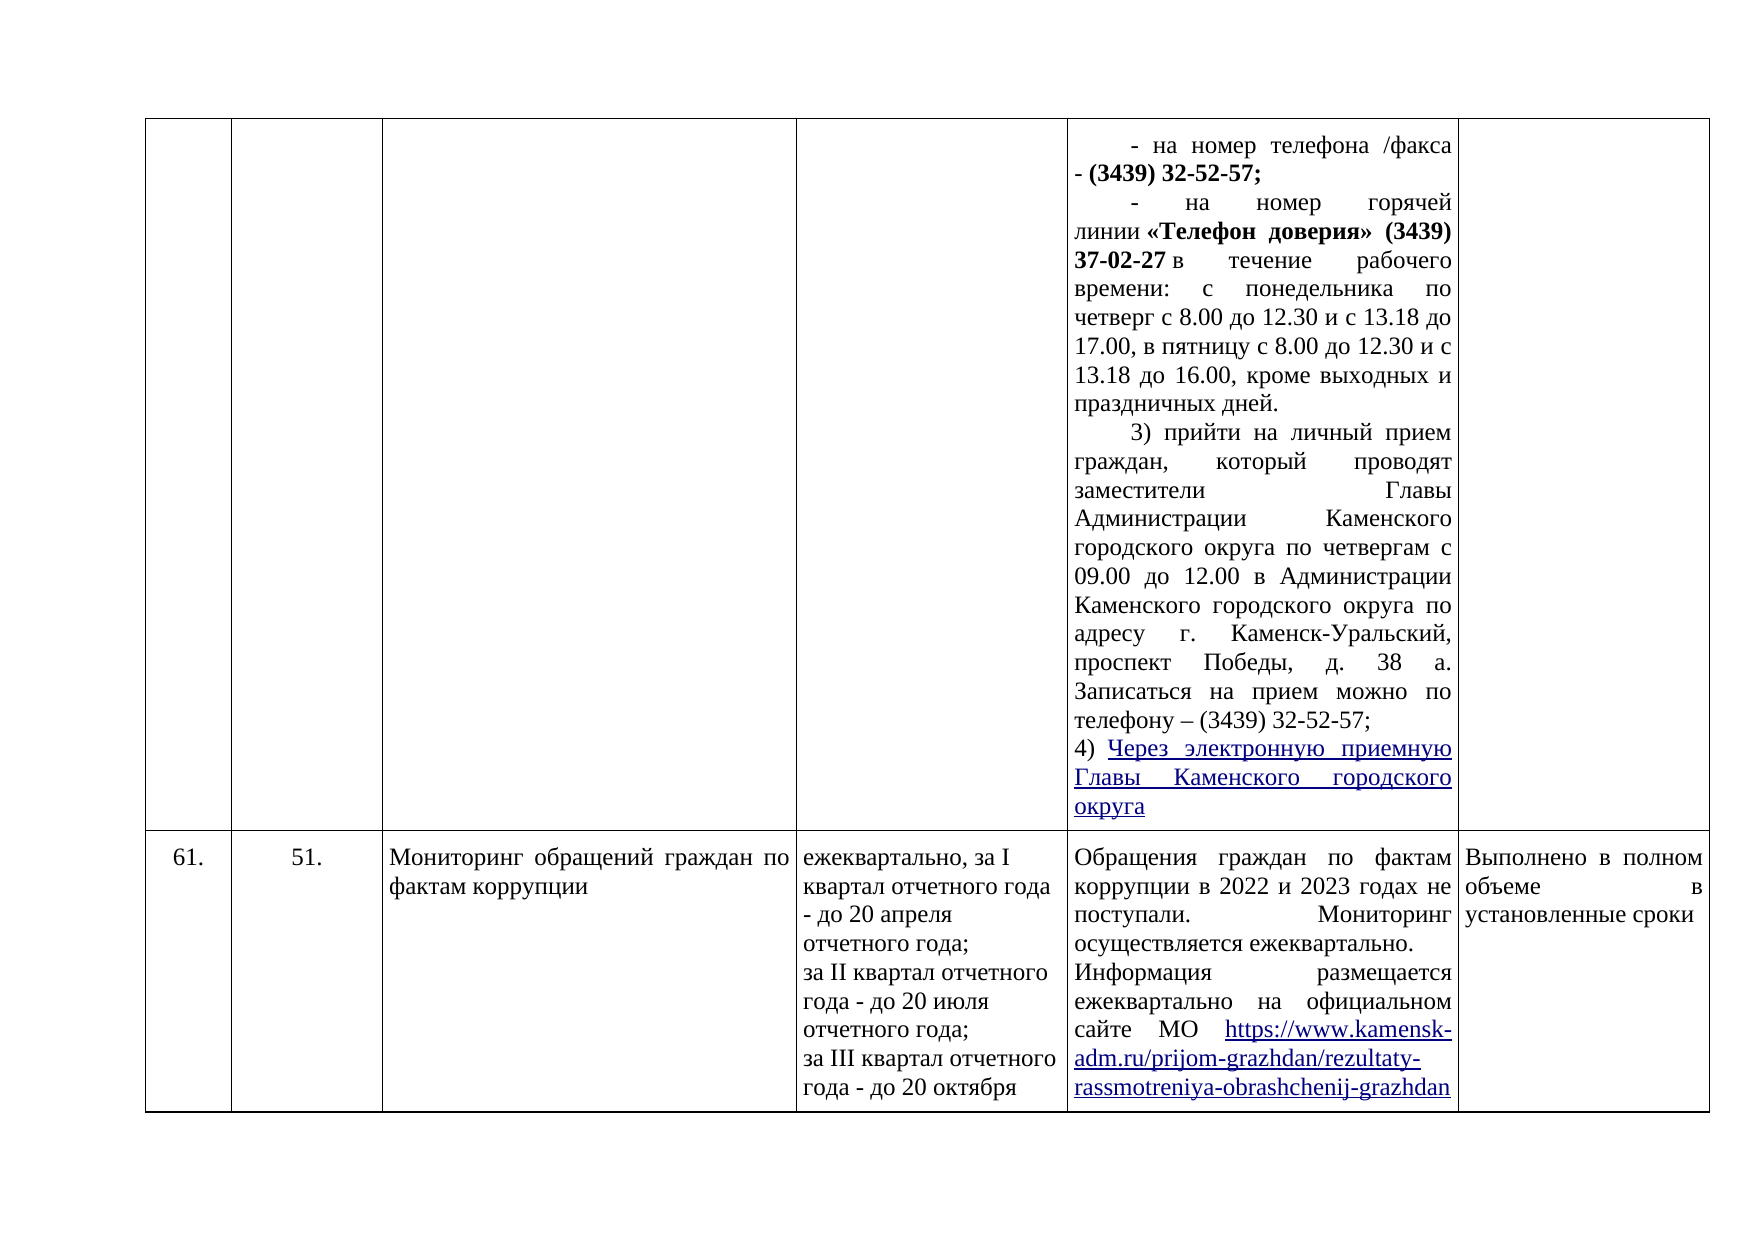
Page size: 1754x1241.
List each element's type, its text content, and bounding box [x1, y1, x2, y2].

table_cell [232, 119, 382, 830]
table_cell Мониторинг обращений граждан по фактам коррупции [383, 831, 796, 1111]
table_cell ежеквартально, за I квартал отчетного года - до 20 апреля отчетного года; за II квартал отчетного года - до 20 июля отчетного года; за III квартал отчетного года - до 20 октября [797, 831, 1067, 1111]
table_cell [146, 119, 231, 830]
table_cell 51. [232, 831, 382, 1111]
table_cell 61. [146, 831, 231, 1111]
table_cell [383, 119, 796, 830]
table_cell [1710, 118, 1724, 830]
table_cell Выполнено в полном объеме в установленные сроки [1459, 831, 1709, 1111]
table_cell Обращения граждан по фактам коррупции в 2022 и 2023 годах не поступали. Мониторинг осуществляется ежеквартально. Информация размещается ежеквартально на официальном сайте МО https://www.kamensk-adm.ru/prijom-grazhdan/rezultaty-rassmotreniya-obrashchenij-grazhdan [1068, 831, 1458, 1111]
table_cell [797, 119, 1067, 830]
table_cell - на номер телефона /факса - (3439) 32-52-57; - на номер горячей линии «Телефон доверия» (3439) 37-02-27 в течение рабочего времени: с понедельника по четверг с 8.00 до 12.30 и с 13.18 до 17.00, в пятницу с 8.00 до 12.30 и с 13.18 до 16.00, кроме выходных и праздничных дней. 3) прийти на личный прием граждан, который проводят заместители Главы Администрации Каменского городского округа по четвергам с 09.00 до 12.00 в Администрации Каменского городского округа по адресу г. Каменск-Уральский, проспект Победы, д. 38 а. Записаться на прием можно по телефону – (3439) 32-52-57; 4) Через электронную приемную Главы Каменского городского округа [1068, 119, 1458, 830]
table_cell [1459, 119, 1709, 830]
table_cell [1710, 830, 1724, 1111]
